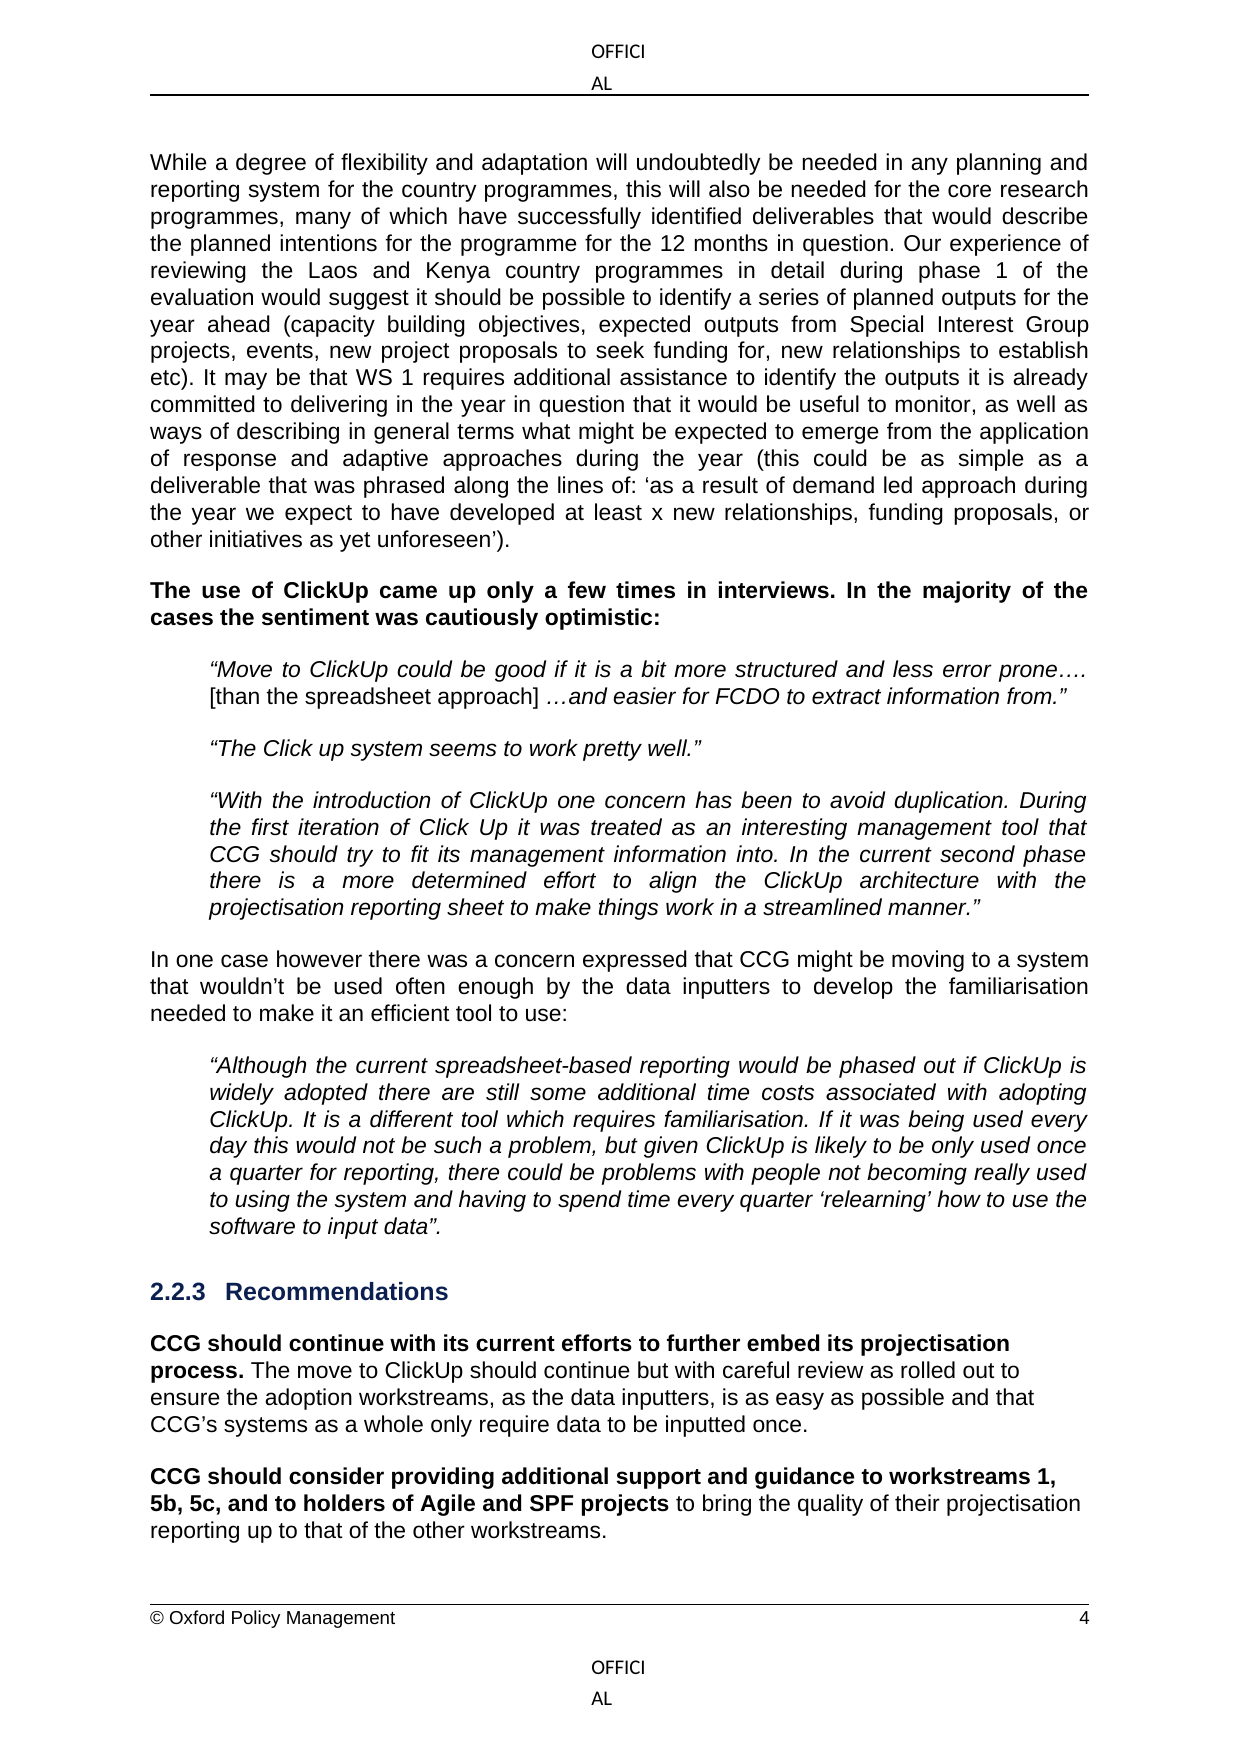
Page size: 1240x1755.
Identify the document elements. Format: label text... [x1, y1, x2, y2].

text “The Click up system seems to work pretty well.” [209, 736, 1089, 761]
text “With the introduction of ClickUp one concern has been to avoid duplication. During the first iteration of Click Up it was treated as an interesting management tool that CCG should try to fit its management information into. In the current second phase there is a more determined effort to align the ClickUp architecture with the projectisation reporting sheet to make things work in a streamlined manner.” [209, 787, 1089, 921]
text While a degree of flexibility and adaptation will undoubtedly be needed in any planning and reporting system for the country programmes, this will also be needed for the core research programmes, many of which have successfully identified deliverables that would describe the planned intentions for the programme for the 12 months in question. Our experience of reviewing the Laos and Kenya country programmes in detail during phase 1 of the evaluation would suggest it should be possible to identify a series of planned outputs for the year ahead (capacity building objectives, expected outputs from Special Interest Group projects, events, new project proposals to seek funding for, new relationships to establish etc). It may be that WS 1 requires additional assistance to identify the outputs it is already committed to delivering in the year in question that it would be useful to monitor, as well as ways of describing in general terms what might be expected to emerge from the application of response and adaptive approaches during the year (this could be as simple as a deliverable that was phrased along the lines of: ‘as a result of demand led approach during the year we expect to have developed at least x new relationships, funding proposals, or other initiatives as yet unforeseen’). [150, 150, 1089, 552]
text CCG should continue with its current efforts to further embed its projectisation process. The move to ClickUp should continue but with careful review as rolled out to ensure the adoption workstreams, as the data inputters, is as easy as possible and that CCG’s systems as a whole only require data to be inputted once. [150, 1331, 1089, 1437]
text In one case however there was a concern expressed that CCG might be moving to a system that wouldn’t be used often enough by the data inputters to develop the familiarisation needed to make it an efficient tool to use: [150, 947, 1089, 1026]
text CCG should consider providing additional support and guidance to workstreams 1, 5b, 5c, and to holders of Agile and SPF projects to bring the quality of their projectisation reporting up to that of the other workstreams. [150, 1463, 1089, 1543]
subtitle 2.2.3 Recommendations [150, 1278, 1089, 1306]
text “Although the current spreadsheet-based reporting would be phased out if ClickUp is widely adopted there are still some additional time costs associated with adopting ClickUp. It is a different tool which requires familiarisation. If it was being used every day this would not be such a problem, but given ClickUp is likely to be only used once a quarter for reporting, there could be problems with people not becoming really used to using the system and having to spend time every quarter ‘relearning’ how to use the software to input data”. [209, 1052, 1089, 1239]
text “Move to ClickUp could be good if it is a bit more structured and less error prone…. [than the spreadsheet approach] …and easier for FCDO to extract information from.” [209, 657, 1089, 709]
text The use of ClickUp came up only a few times in interviews. In the majority of the cases the sentiment was cautiously optimistic: [150, 578, 1089, 631]
